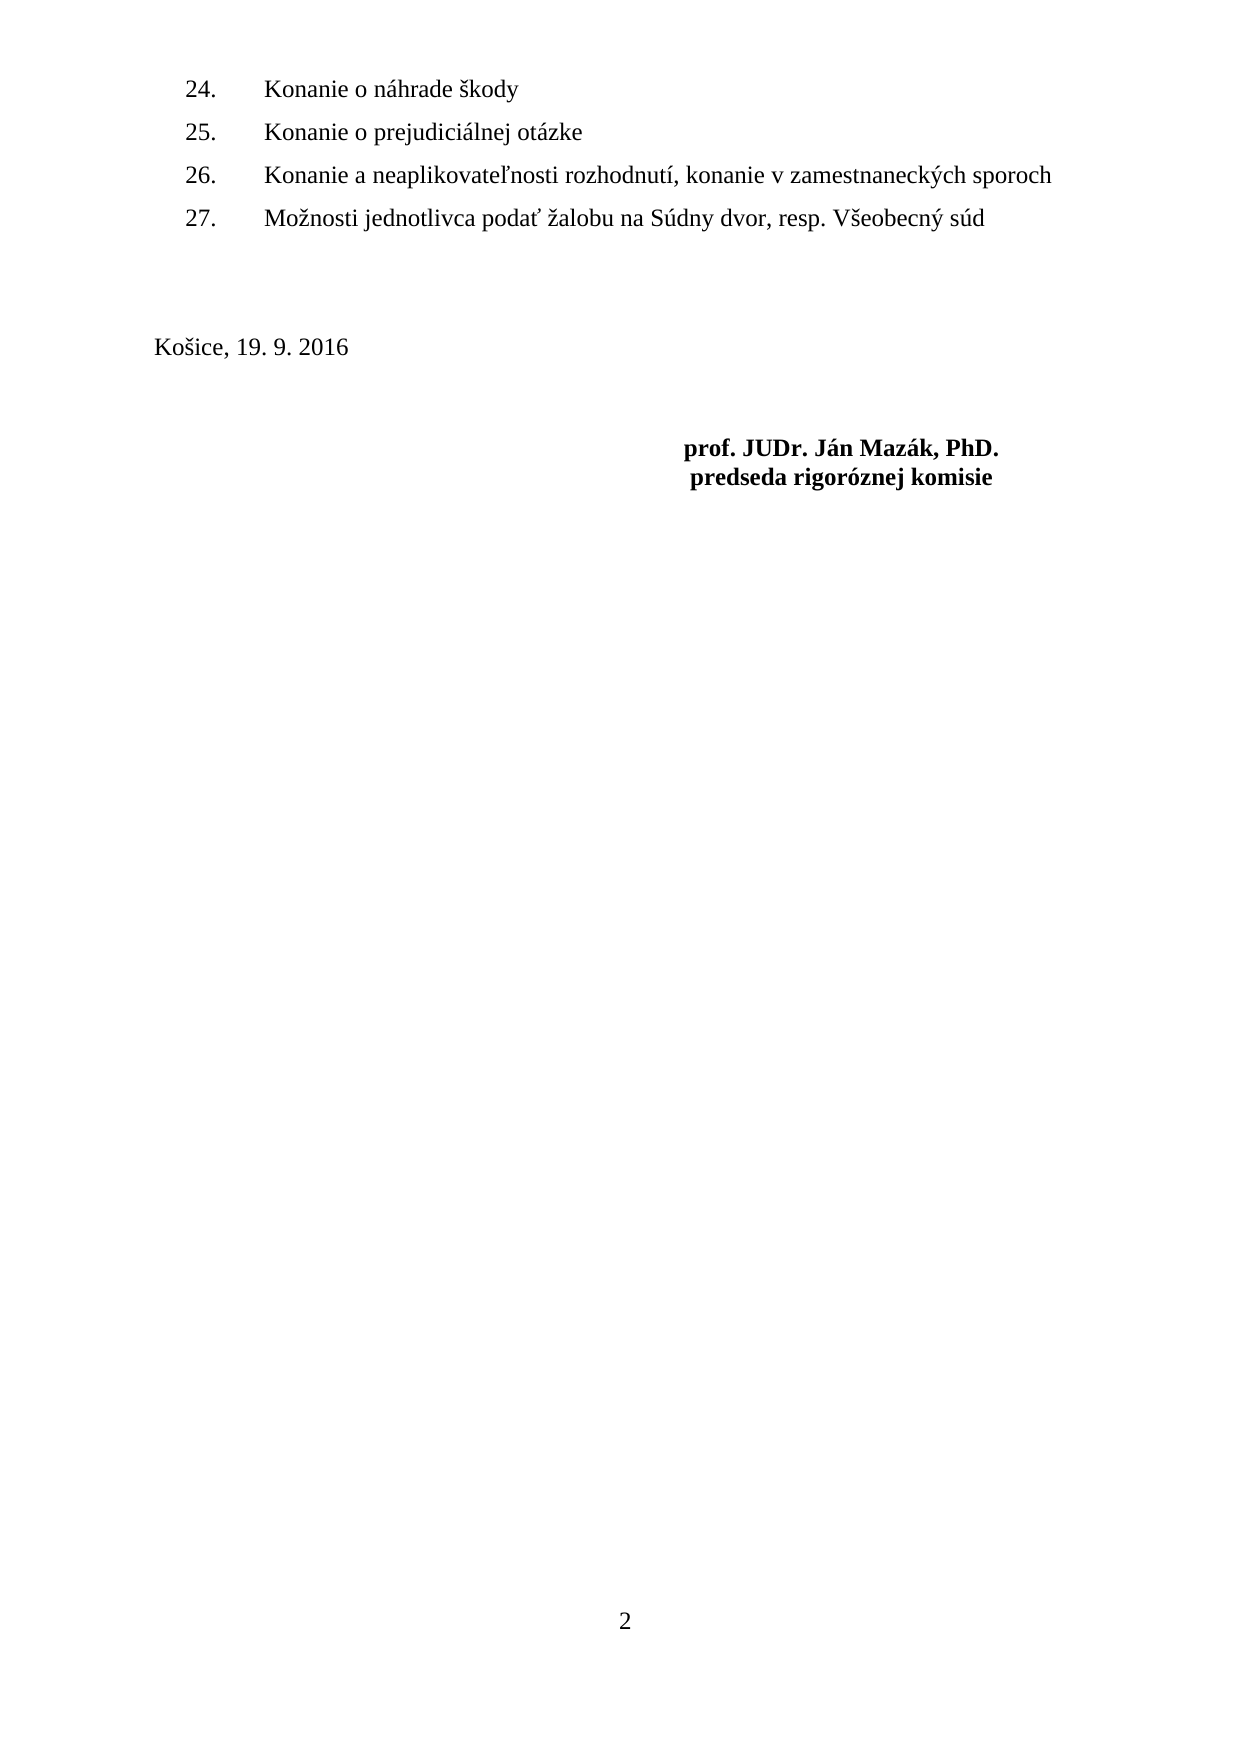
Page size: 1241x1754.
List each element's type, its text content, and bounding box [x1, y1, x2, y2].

text Košice, 19. 9. 2016 [148, 332, 1093, 361]
list Konanie o náhrade škody [185, 74, 1093, 102]
list Možnosti jednotlivca podať žalobu na Súdny dvor, resp. Všeobecný súd [185, 203, 1093, 232]
list Konanie o prejudiciálnej otázke [185, 117, 1093, 146]
text prof. JUDr. Ján Mazák, PhD. [590, 433, 1093, 462]
list Konanie a neaplikovateľnosti rozhodnutí, konanie v zamestnaneckých sporoch [185, 160, 1093, 189]
text predseda rigoróznej komisie [590, 462, 1093, 491]
